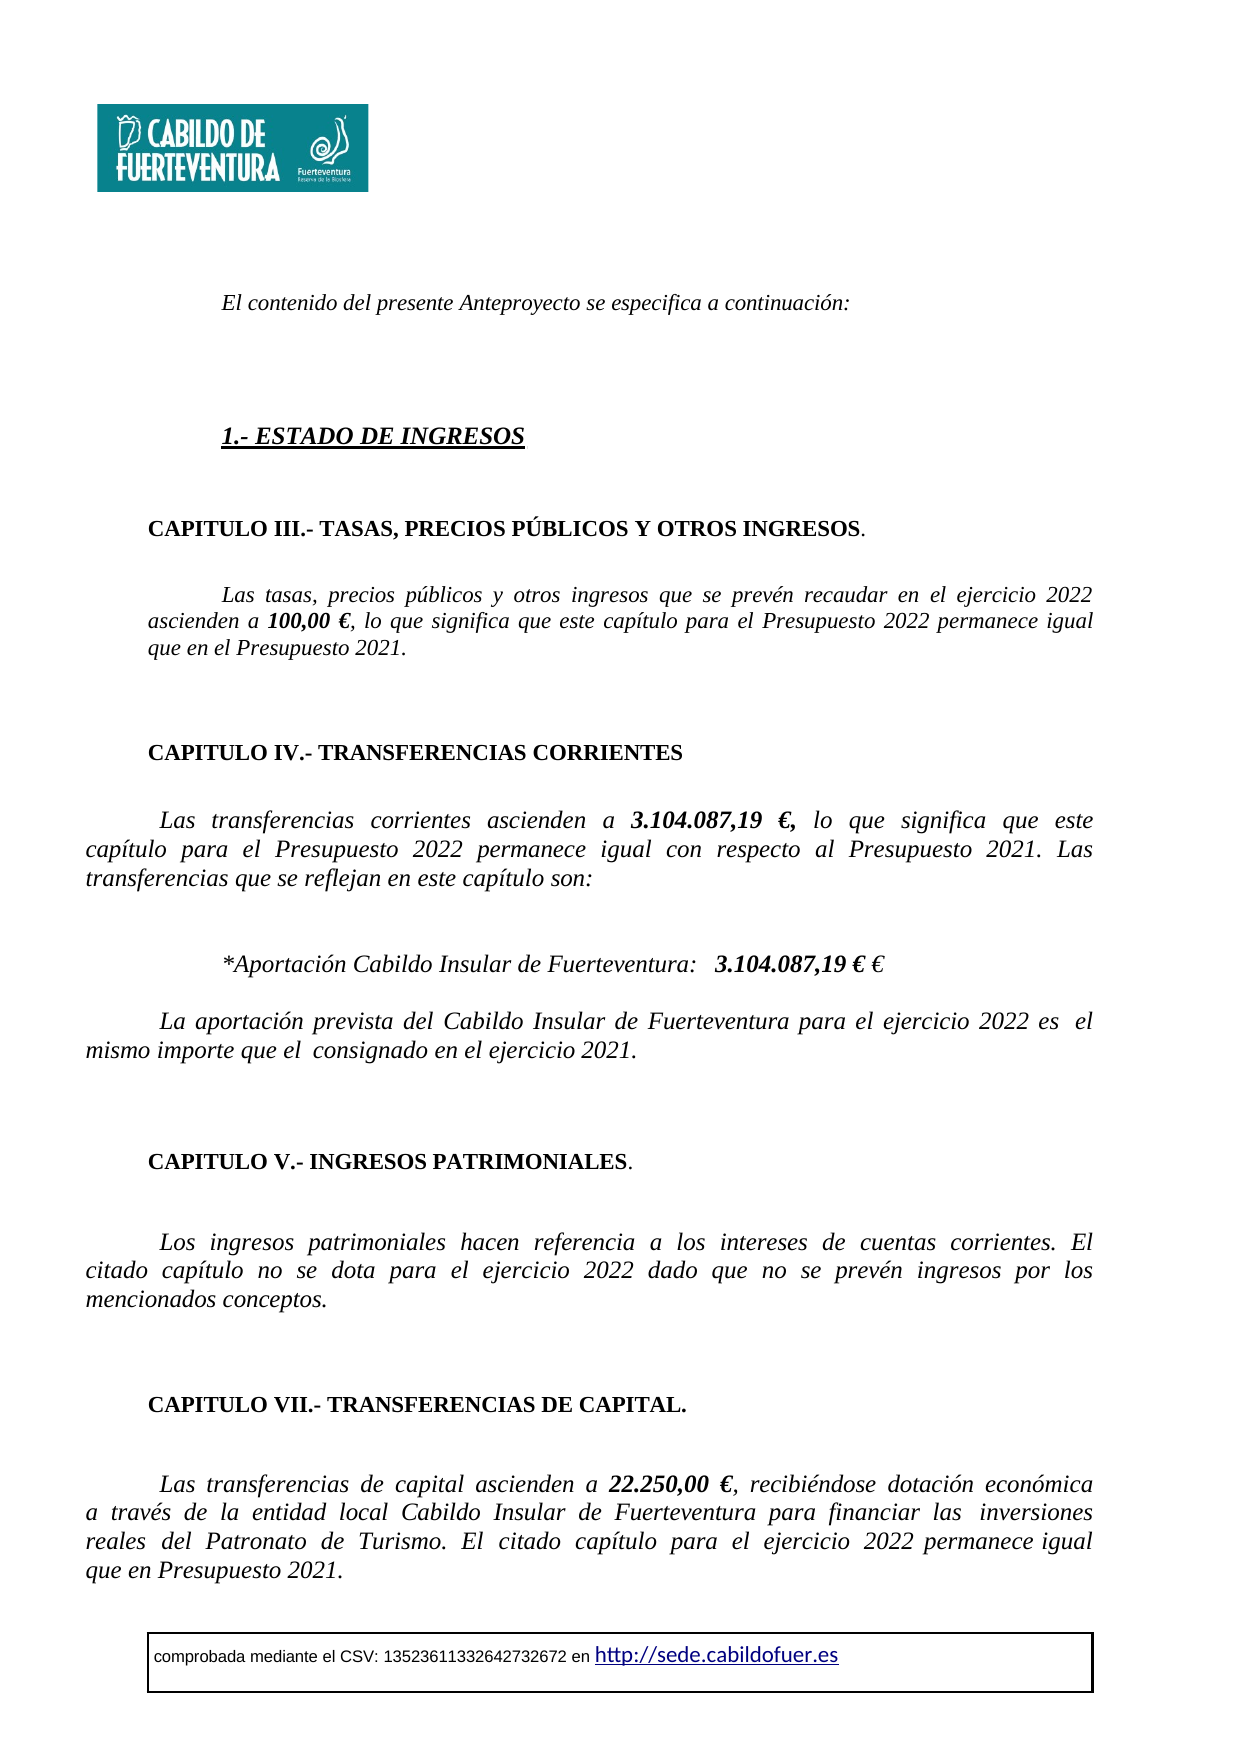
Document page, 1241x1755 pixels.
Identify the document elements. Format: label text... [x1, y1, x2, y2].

text CAPITULO IV.- TRANSFERENCIAS CORRIENTES [148, 739, 1107, 766]
text La aportación prevista del Cabildo Insular de Fuerteventura para el ejercicio 2022 es el mismo importe que el consignado en el ejercicio 2021. [85, 1006, 1093, 1064]
text Las transferencias corrientes ascienden a 3.104.087,19 €, lo que significa que este capítulo para el Presupuesto 2022 permanece igual con respecto al Presupuesto 2021. Las transferencias que se reflejan en este capítulo son: [85, 805, 1093, 891]
text Las tasas, precios públicos y otros ingresos que se prevén recaudar en el ejercicio 2022 ascienden a 100,00 €, lo que significa que este capítulo para el Presupuesto 2022 permanece igual que en el Presupuesto 2021. [148, 581, 1093, 660]
text Las transferencias de capital ascienden a 22.250,00 €, recibiéndose dotación económica a través de la entidad local Cabildo Insular de Fuerteventura para financiar las inversiones reales del Patronato de Turismo. El citado capítulo para el ejercicio 2022 permanece igual que en Presupuesto 2021. [85, 1469, 1093, 1584]
text El contenido del presente Anteproyecto se especifica a continuación: [221, 289, 1107, 315]
text CAPITULO VII.- TRANSFERENCIAS DE CAPITAL. [148, 1391, 1107, 1417]
text CAPITULO III.- TASAS, PRECIOS PÚBLICOS Y OTROS INGRESOS. [148, 515, 1107, 542]
subtitle 1.- ESTADO DE INGRESOS [221, 421, 1107, 449]
text CAPITULO V.- INGRESOS PATRIMONIALES. [148, 1148, 1107, 1174]
text *Aportación Cabildo Insular de Fuerteventura: 3.104.087,19 € € [221, 949, 1107, 978]
text Los ingresos patrimoniales hacen referencia a los intereses de cuentas corrientes. El citado capítulo no se dota para el ejercicio 2022 dado que no se prevén ingresos por los mencionados conceptos. [85, 1227, 1093, 1313]
